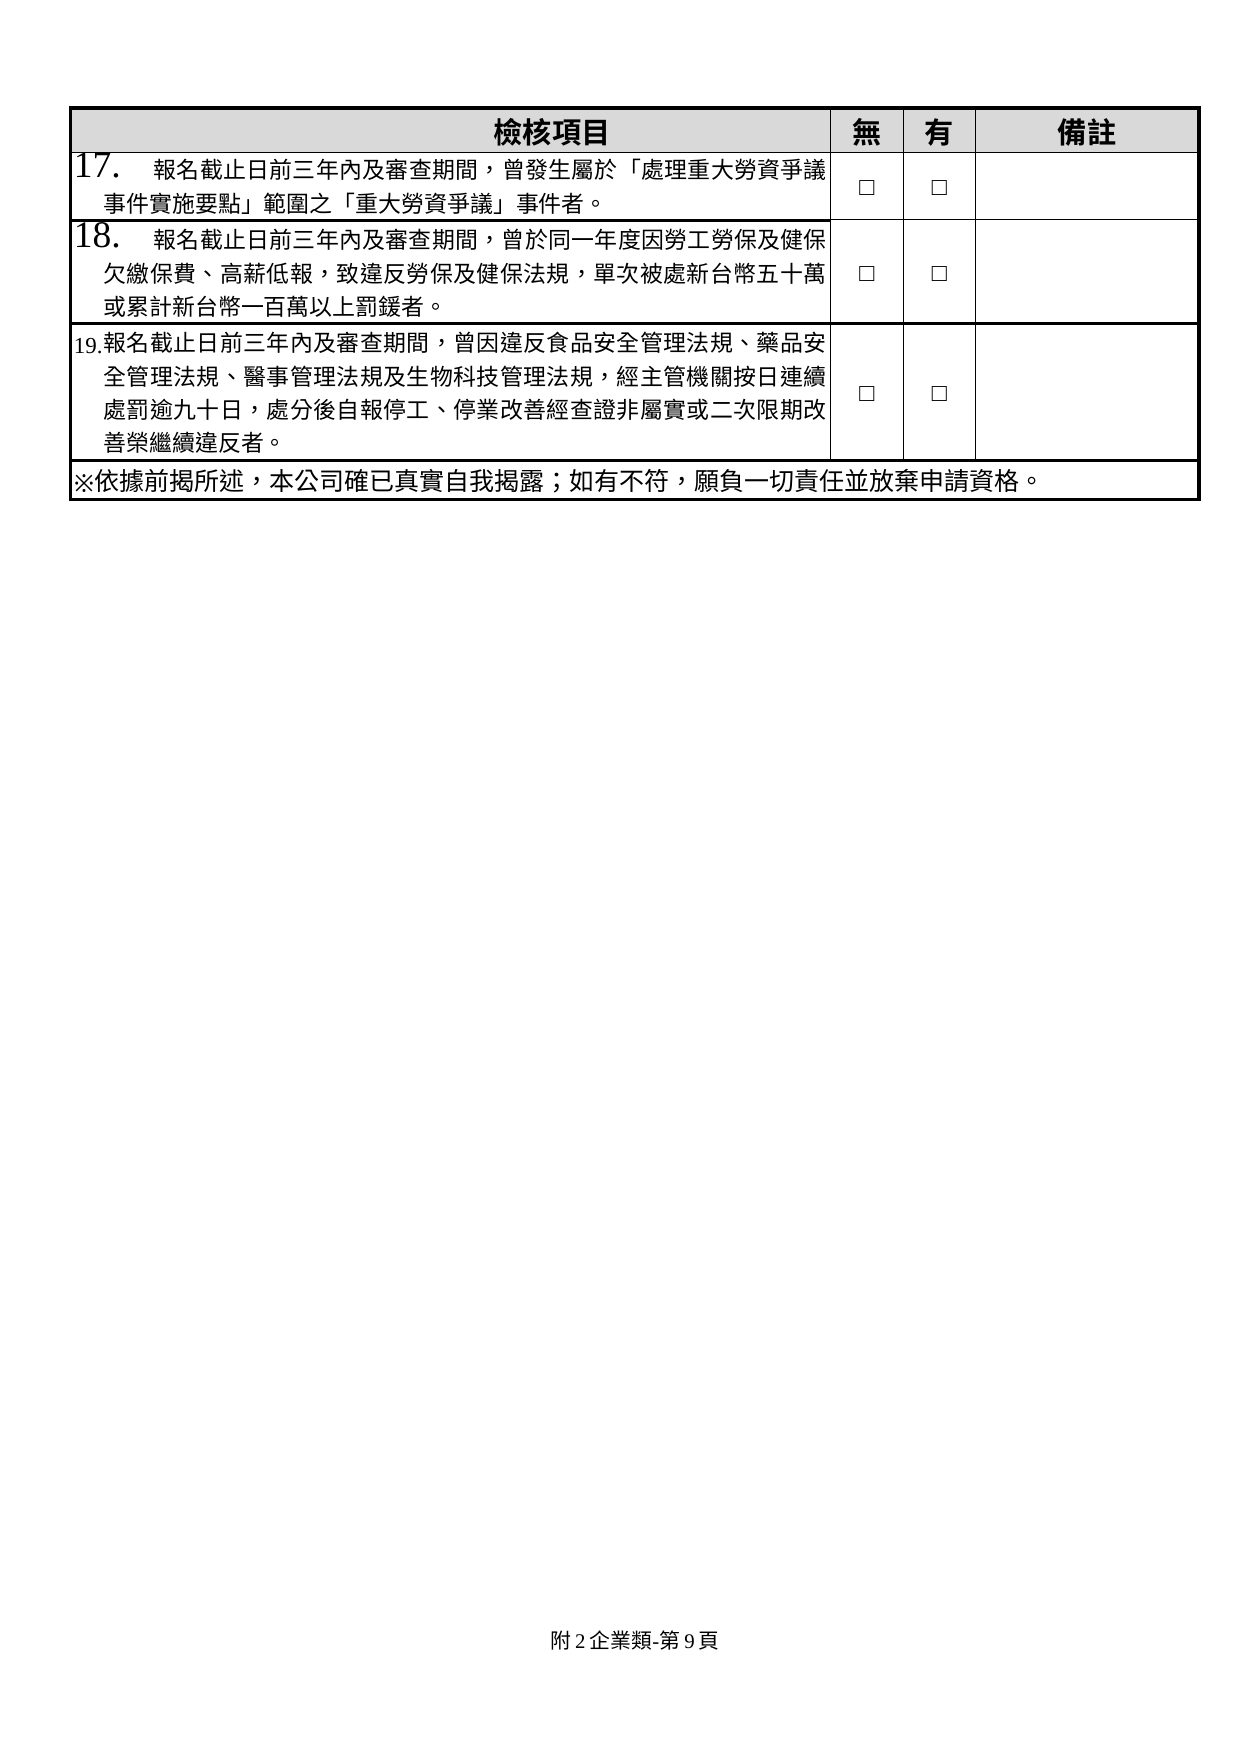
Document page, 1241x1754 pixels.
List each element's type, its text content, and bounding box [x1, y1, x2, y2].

table_header 檢核項目 [72, 110, 830, 152]
table_cell □ [831, 325, 903, 458]
table_cell □ [904, 153, 975, 219]
table_cell □ [831, 220, 903, 322]
table_header 有 [904, 110, 975, 152]
table_cell [976, 325, 1197, 458]
table_cell □ [831, 153, 903, 219]
table_cell □ [904, 325, 975, 458]
table_header 無 [831, 110, 903, 152]
table_cell □ [904, 220, 975, 322]
table_cell 報名截止日前三年內及審查期間，曾於同一年度因勞工勞保及健保欠繳保費、高薪低報，致違反勞保及健保法規，單次被處新台幣五十萬或累計新台幣一百萬以上罰鍰者。 [72, 222, 830, 322]
table_cell 報名截止日前三年內及審查期間，曾發生屬於「處理重大勞資爭議事件實施要點」範圍之「重大勞資爭議」事件者。 [72, 153, 830, 219]
table_cell ※依據前揭所述，本公司確已真實自我揭露；如有不符，願負一切責任並放棄申請資格。 [72, 462, 1197, 498]
table_cell [976, 220, 1197, 322]
table_cell 報名截止日前三年內及審查期間，曾因違反食品安全管理法規、藥品安全管理法規、醫事管理法規及生物科技管理法規，經主管機關按日連續處罰逾九十日，處分後自報停工、停業改善經查證非屬實或二次限期改善榮繼續違反者。 [72, 325, 830, 458]
table_header 備註 [976, 110, 1197, 152]
table_cell [976, 153, 1197, 219]
